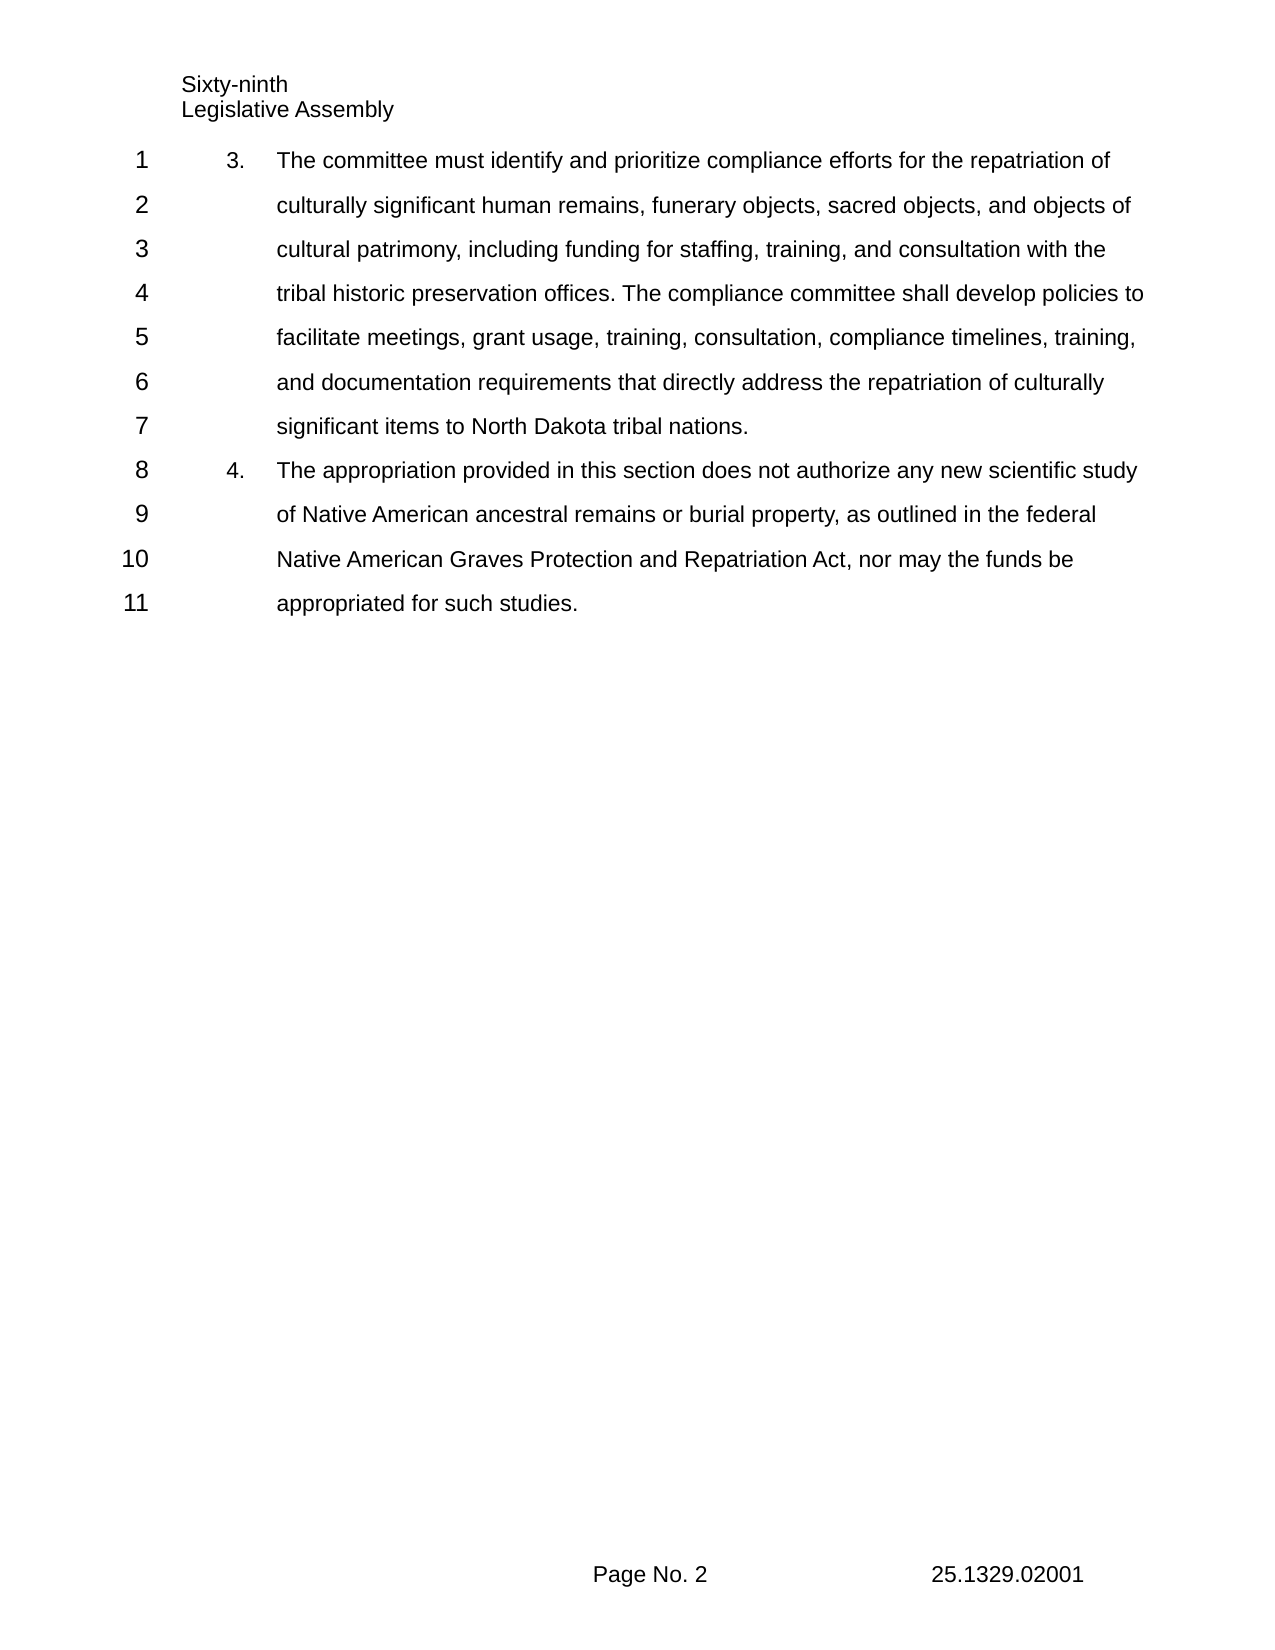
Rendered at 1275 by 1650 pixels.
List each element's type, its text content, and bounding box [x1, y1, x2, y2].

text 4. The appropriation provided in this section does not authorize any new scientific study of Native American ancestral remains or burial property, as outlined in the federal Native American Graves Protection and Repatriation Act, nor may the funds be appropriated for such studies. [181, 443, 1154, 620]
text 3. The committee must identify and prioritize compliance efforts for the repatriation of culturally significant human remains, funerary objects, sacred objects, and objects of cultural patrimony, including funding for staffing, training, and consultation with the tribal historic preservation offices. The compliance committee shall develop policies to facilitate meetings, grant usage, training, consultation, compliance timelines, training, and documentation requirements that directly address the repatriation of culturally significant items to North Dakota tribal nations. [181, 133, 1154, 443]
